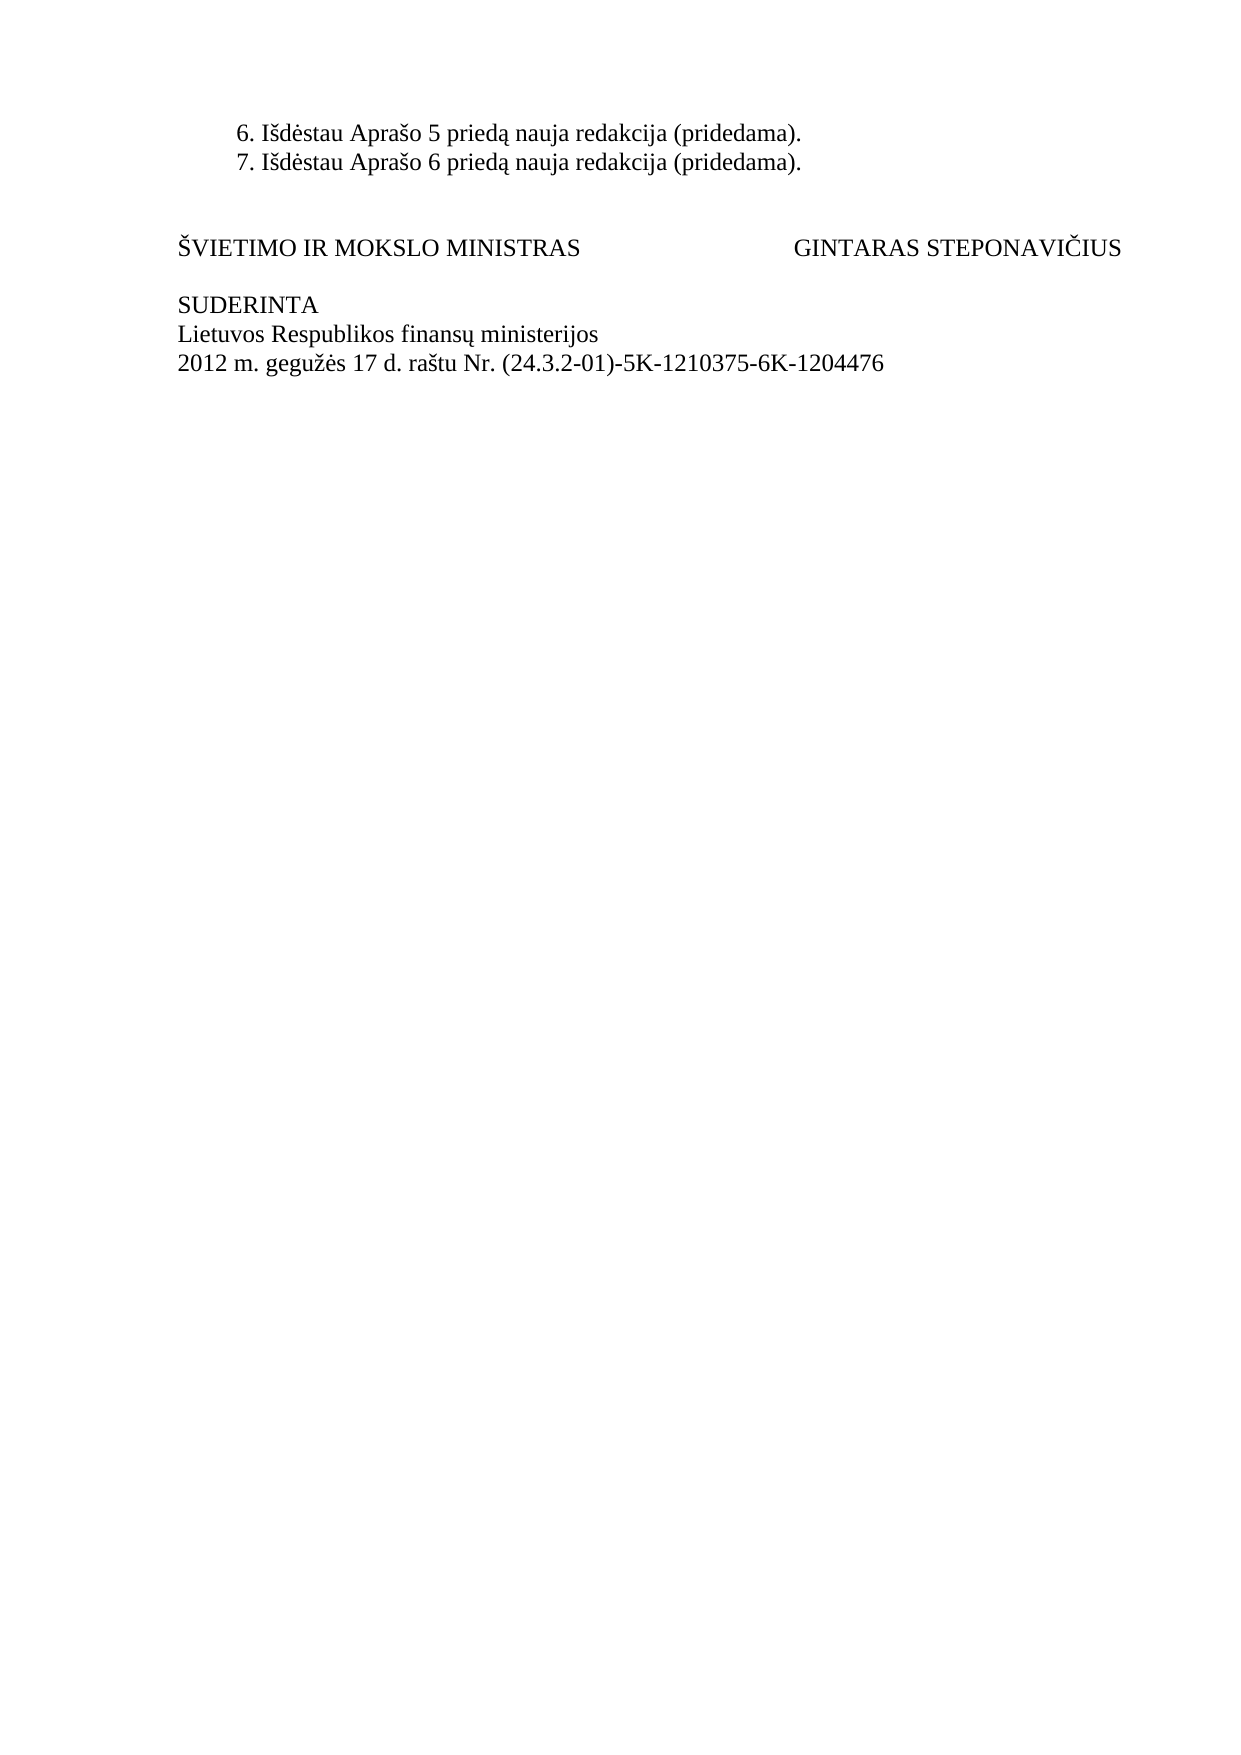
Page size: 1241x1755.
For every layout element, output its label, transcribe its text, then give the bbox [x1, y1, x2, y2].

text 2012 m. gegužės 17 d. raštu Nr. (24.3.2-01)-5K-1210375-6K-1204476 [177, 348, 1122, 377]
text 7. Išdėstau Aprašo 6 priedą nauja redakcija (pridedama). [177, 147, 1122, 176]
text 6. Išdėstau Aprašo 5 priedą nauja redakcija (pridedama). [177, 118, 1122, 147]
text Švietimo ir mokslo ministras Gintaras Steponavičius [177, 233, 1122, 262]
text SUDERINTA [177, 291, 1122, 319]
text Lietuvos Respublikos finansų ministerijos [177, 319, 1122, 348]
